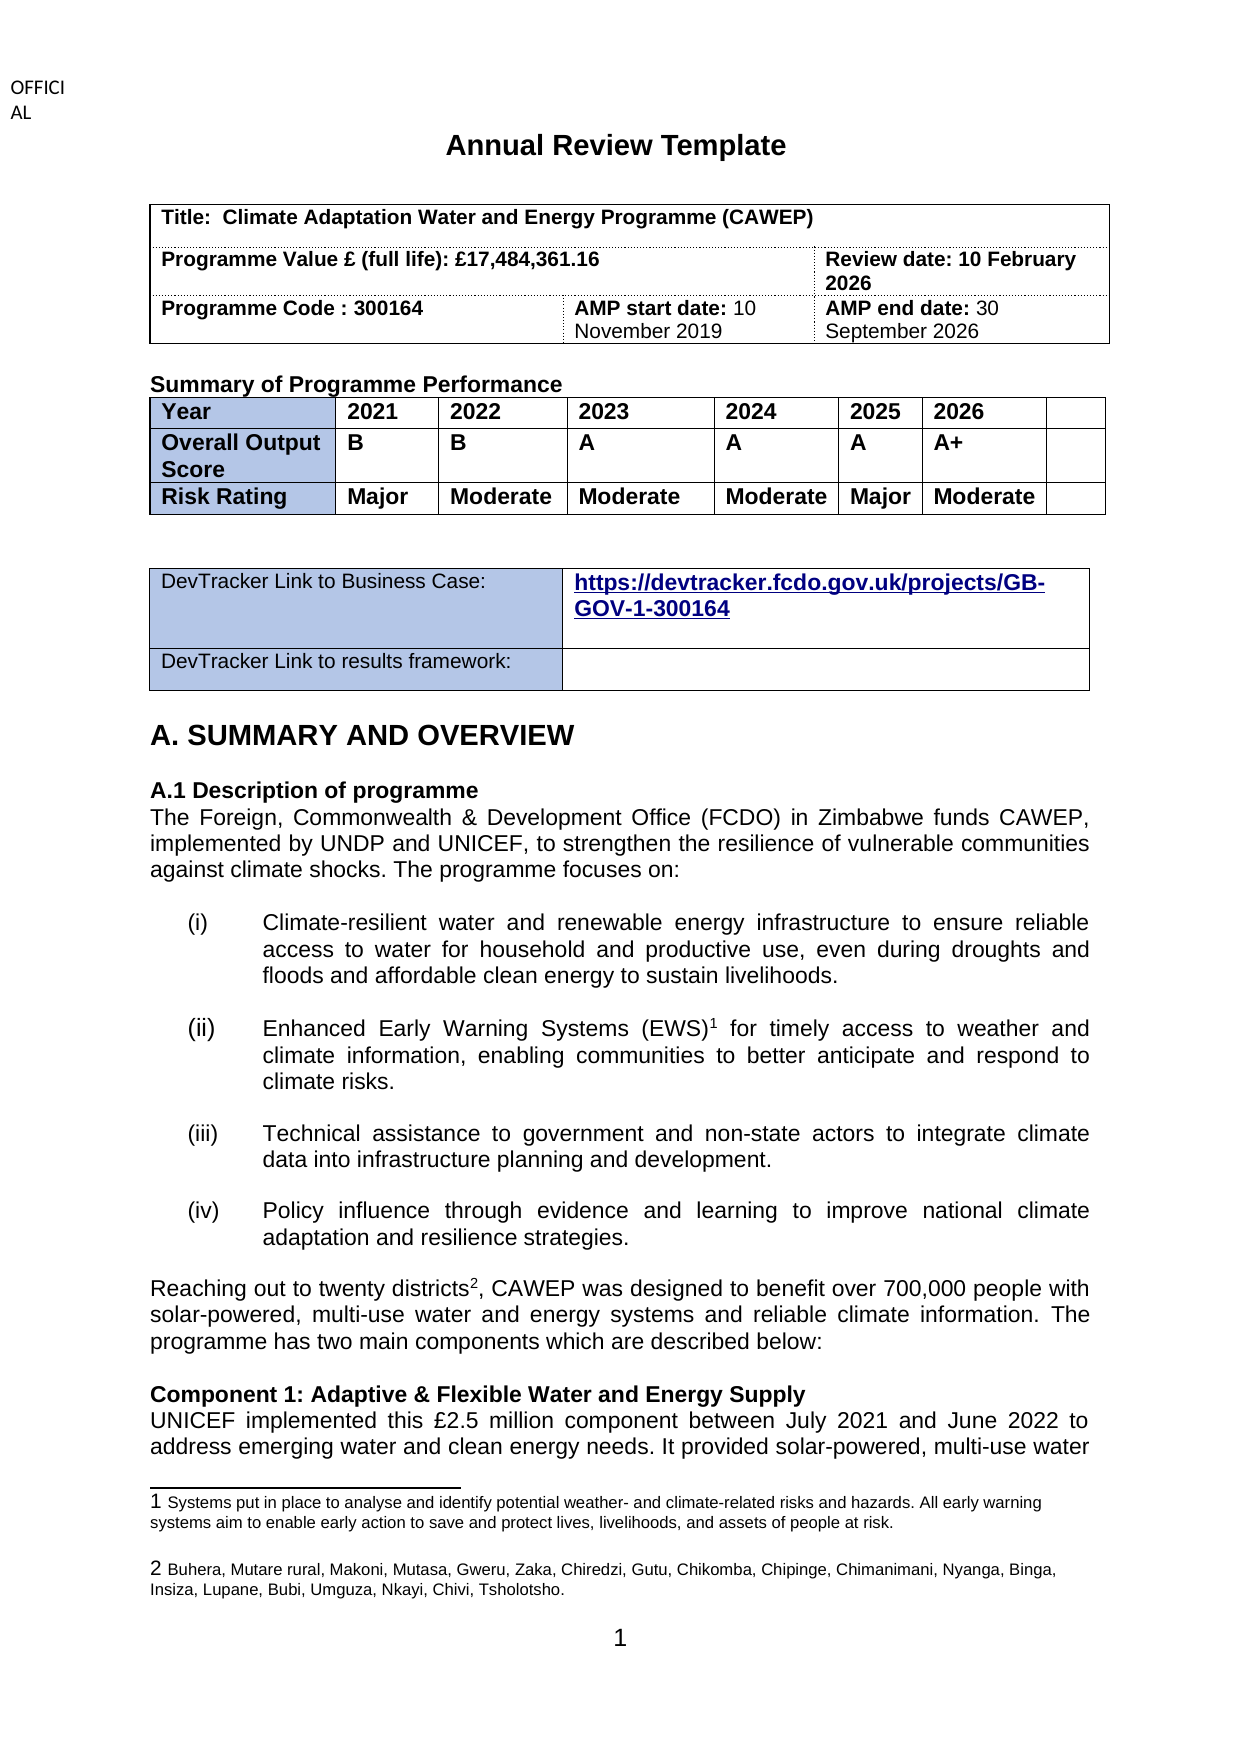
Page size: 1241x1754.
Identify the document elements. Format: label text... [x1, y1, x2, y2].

table_cell Overall Output Score [151, 429, 335, 482]
text Component 1: Adaptive & Flexible Water and Energy Supply [150, 1381, 1090, 1407]
subtitle Annual Review Template [150, 127, 1090, 161]
table_cell A [568, 429, 714, 482]
table_header Title: Climate Adaptation Water and Energy Programme (CAWEP) [151, 205, 1109, 246]
list Systems put in place to analyse and identify potential weather- and climate-related risks and hazards. All early warning systems aim to enable early action to save and protect lives, livelihoods, and assets of people at risk. [150, 1488, 1090, 1532]
table_cell Review date: 10 February 2026 [814, 246, 1109, 295]
table_cell [1047, 483, 1105, 514]
table_header https://devtracker.fcdo.gov.uk/projects/GB-GOV-1-300164 [563, 569, 1089, 648]
table_cell [563, 649, 1089, 690]
list Climate-resilient water and renewable energy infrastructure to ensure reliable access to water for household and productive use, even during droughts and floods and affordable clean energy to sustain livelihoods. [187, 909, 1090, 988]
text Buhera, Mutare rural, Makoni, Mutasa, Gweru, Zaka, Chiredzi, Gutu, Chikomba, Chipinge, Chimanimani, Nyanga, Binga, Insiza, Lupane, Bubi, Umguza, Nkayi, Chivi, Tsholotsho. [150, 1556, 1090, 1599]
table_header Year [151, 398, 335, 428]
table_cell A [715, 429, 838, 482]
table_cell AMP start date: 10 November 2019 [563, 295, 814, 343]
list Policy influence through evidence and learning to improve national climate adaptation and resilience strategies. [187, 1197, 1090, 1250]
table_cell Major [336, 483, 438, 514]
table_cell A [839, 429, 922, 482]
text A. SUMMARY AND OVERVIEW [150, 717, 1090, 751]
text Summary of Programme Performance [150, 371, 1090, 397]
table_cell [1047, 429, 1105, 482]
text The Foreign, Commonwealth & Development Office (FCDO) in Zimbabwe funds CAWEP, implemented by UNDP and UNICEF, to strengthen the resilience of vulnerable communities against climate shocks. The programme focuses on: [150, 804, 1090, 883]
table_header 2022 [439, 398, 567, 428]
table_cell A+ [923, 429, 1046, 482]
table_cell DevTracker Link to results framework: [150, 649, 562, 690]
list Technical assistance to government and non-state actors to integrate climate data into infrastructure planning and development. [187, 1120, 1090, 1172]
table_header [1047, 398, 1105, 428]
table_cell Moderate [715, 483, 838, 514]
table_cell B [336, 429, 438, 482]
table_header 2023 [568, 398, 714, 428]
table_cell Major [839, 483, 922, 514]
table_cell Programme Code : 300164 [151, 295, 563, 343]
table_cell Moderate [568, 483, 714, 514]
text Reaching out to twenty districts, CAWEP was designed to benefit over 700,000 people with solar-powered, multi-use water and energy systems and reliable climate information. The programme has two main components which are described below: [150, 1275, 1090, 1354]
table_header 2021 [336, 398, 438, 428]
table_cell Risk Rating [151, 483, 335, 514]
list Enhanced Early Warning Systems (EWS) for timely access to weather and climate information, enabling communities to better anticipate and respond to climate risks. [187, 1013, 1090, 1095]
table_cell AMP end date: 30 September 2026 [814, 295, 1109, 343]
text A.1 Description of programme [150, 777, 1090, 804]
table_cell Programme Value £ (full life): £17,484,361.16 [151, 246, 814, 295]
table_header 2024 [715, 398, 838, 428]
table_cell Moderate [439, 483, 567, 514]
table_cell Moderate [923, 483, 1046, 514]
table_header 2025 [839, 398, 922, 428]
table_cell B [439, 429, 567, 482]
table_header DevTracker Link to Business Case: [150, 569, 562, 648]
table_header 2026 [923, 398, 1046, 428]
text UNICEF implemented this £2.5 million component between July 2021 and June 2022 to address emerging water and clean energy needs. It provided solar-powered, multi-use water [150, 1407, 1090, 1459]
